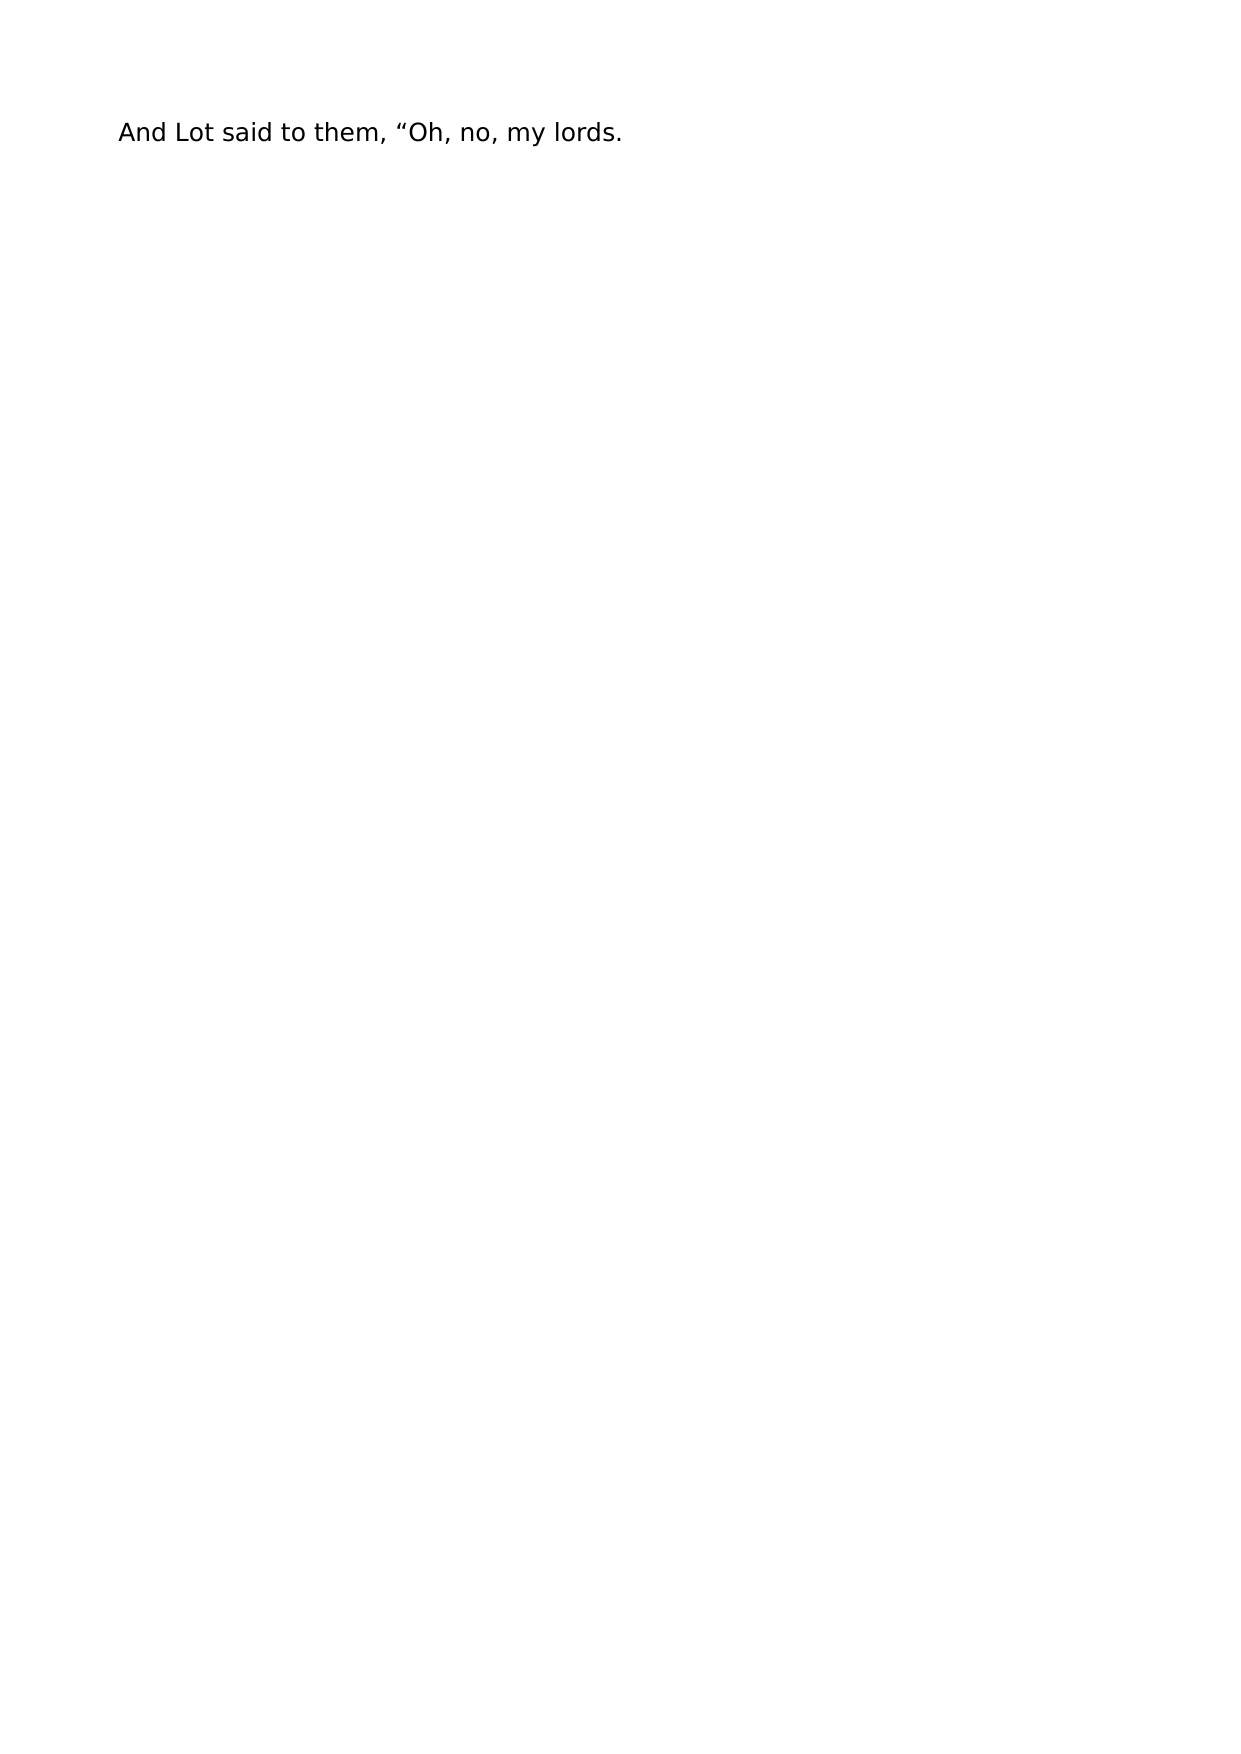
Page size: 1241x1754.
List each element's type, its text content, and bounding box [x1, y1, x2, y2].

text And Lot said to them, “Oh, no, my lords. [118, 118, 1122, 147]
